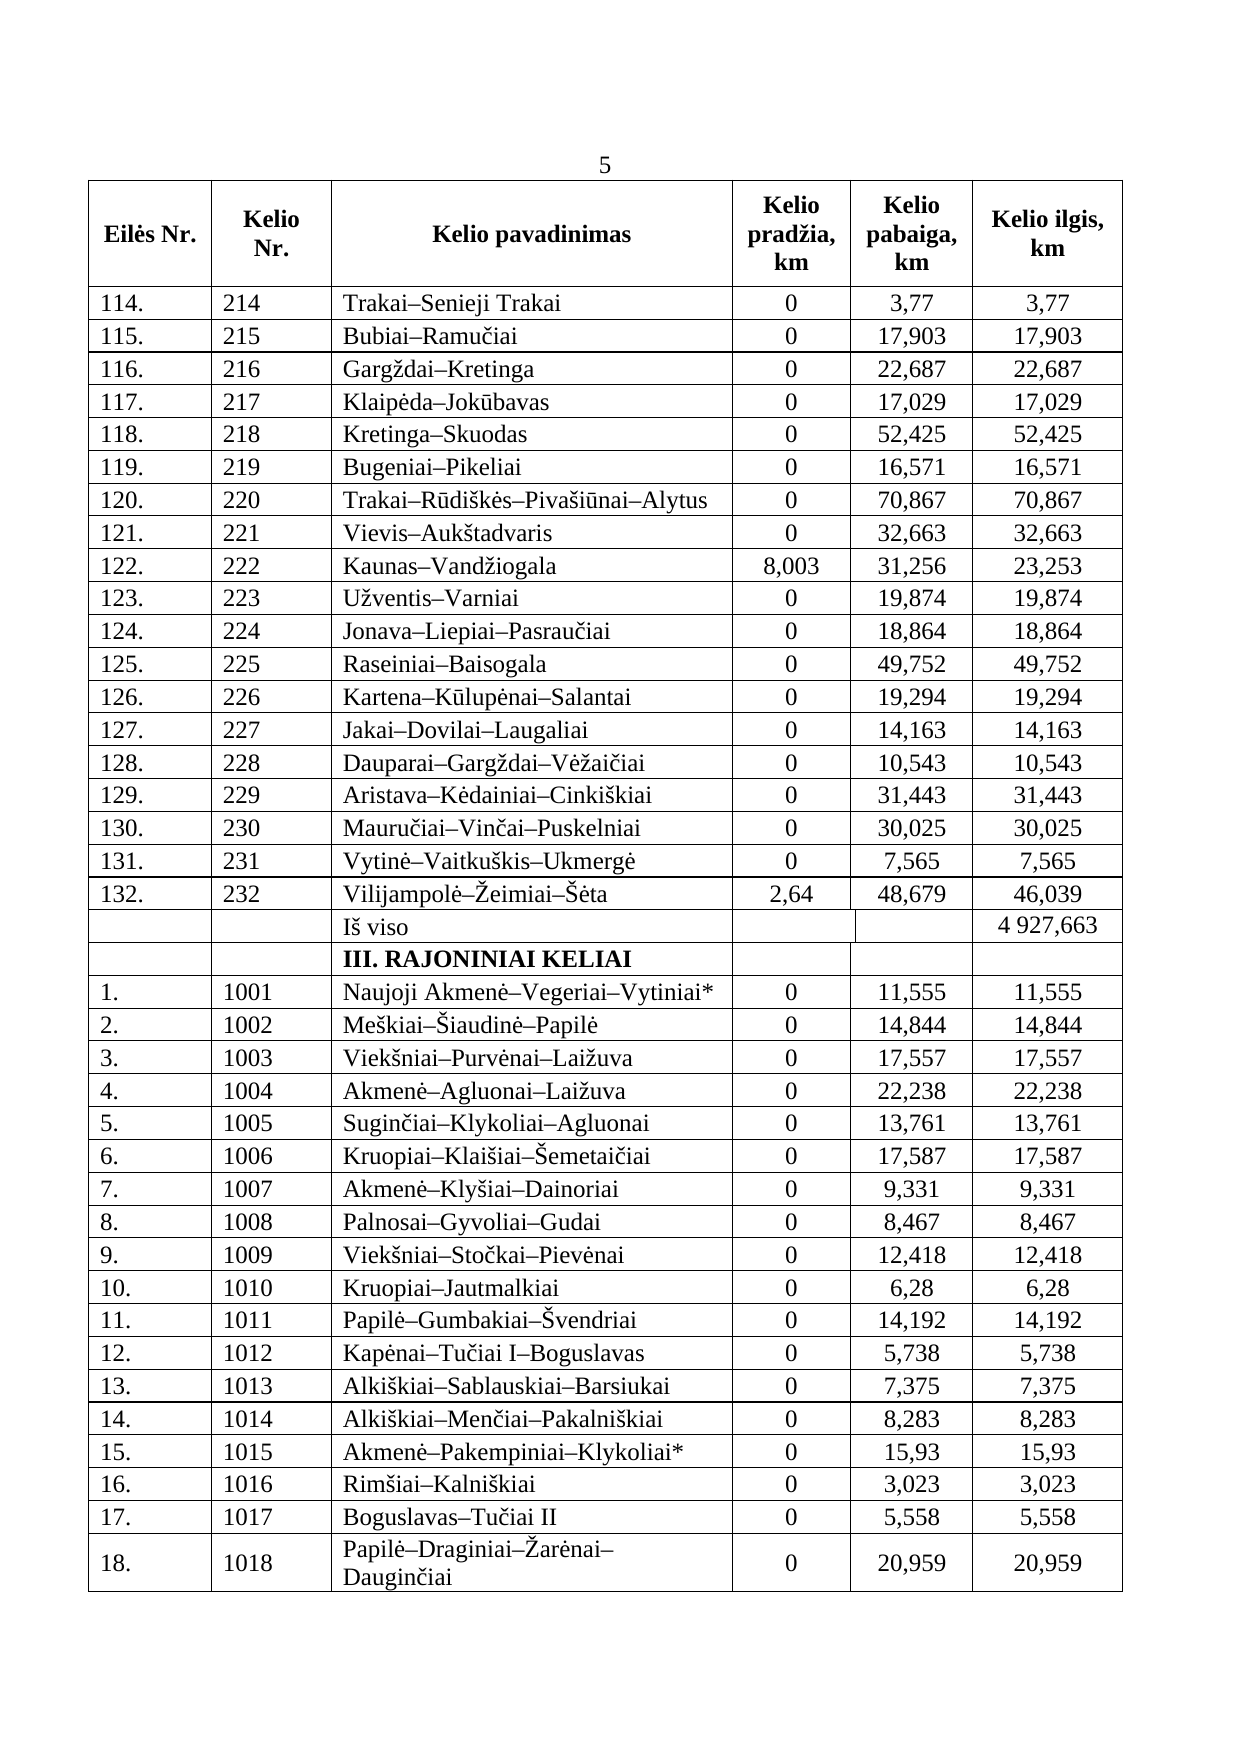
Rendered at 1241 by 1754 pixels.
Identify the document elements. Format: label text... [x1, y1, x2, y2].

table_cell 0 [733, 1403, 850, 1434]
table_cell 2,64 [733, 878, 850, 909]
table_cell 19,874 [851, 582, 972, 614]
table_cell 219 [212, 451, 331, 483]
table_cell Kartena–Kūlupėnai–Salantai [332, 681, 732, 712]
table_cell 18. [89, 1534, 211, 1591]
table_cell 0 [733, 615, 850, 647]
table_cell 14,844 [973, 1009, 1122, 1040]
table_cell [212, 910, 331, 942]
table_cell 11,555 [973, 976, 1122, 1008]
table_cell 4 927,663 [973, 910, 1122, 942]
table_cell 17,587 [851, 1140, 972, 1172]
table_cell [973, 943, 1122, 975]
table_cell 17,587 [973, 1140, 1122, 1172]
table_cell 119. [89, 451, 211, 483]
table_cell III. RAJONINIAI KELIAI [332, 943, 732, 975]
table_cell 0 [733, 779, 850, 811]
table_cell 13,761 [973, 1107, 1122, 1139]
table_cell Viekšniai–Purvėnai–Laižuva [332, 1041, 732, 1073]
table_cell 115. [89, 320, 211, 351]
table_cell Dauparai–Gargždai–Vėžaičiai [332, 746, 732, 778]
table_cell 14,844 [851, 1009, 972, 1040]
table_cell 0 [733, 1107, 850, 1139]
table_cell 31,443 [973, 779, 1122, 811]
table_cell 32,663 [973, 516, 1122, 548]
table_cell 0 [733, 1206, 850, 1237]
table_cell 10,543 [973, 746, 1122, 778]
table_cell 120. [89, 484, 211, 515]
table_cell 13,761 [851, 1107, 972, 1139]
table_cell 19,294 [973, 681, 1122, 712]
table_cell 3,023 [851, 1468, 972, 1500]
table_cell 0 [733, 1140, 850, 1172]
table_cell [851, 943, 972, 975]
table_cell Raseiniai–Baisogala [332, 648, 732, 679]
table_cell 20,959 [973, 1534, 1122, 1591]
table_cell 117. [89, 385, 211, 417]
table_cell 15,93 [851, 1435, 972, 1467]
table_cell Meškiai–Šiaudinė–Papilė [332, 1009, 732, 1040]
table_cell Jakai–Dovilai–Laugaliai [332, 713, 732, 745]
table_cell Alkiškiai–Sablauskiai–Barsiukai [332, 1370, 732, 1401]
table_cell 1. [89, 976, 211, 1008]
table_cell 0 [733, 1337, 850, 1368]
table_cell 17,029 [851, 385, 972, 417]
table_cell 22,238 [851, 1074, 972, 1106]
table_cell 5,738 [973, 1337, 1122, 1368]
table_cell 1014 [212, 1403, 331, 1434]
table_cell 8,467 [973, 1206, 1122, 1237]
table_cell 0 [733, 1304, 850, 1336]
table_cell 0 [733, 582, 850, 614]
table_cell Papilė–Gumbakiai–Švendriai [332, 1304, 732, 1336]
table_cell 8,467 [851, 1206, 972, 1237]
table_cell 8,003 [733, 549, 850, 581]
table_cell 0 [733, 976, 850, 1008]
table_cell 224 [212, 615, 331, 647]
table_cell 9,331 [851, 1173, 972, 1204]
table_cell 48,679 [851, 878, 972, 909]
table_cell 1003 [212, 1041, 331, 1073]
table_cell 17,903 [973, 320, 1122, 351]
table_cell 8,283 [973, 1403, 1122, 1434]
table_cell Kretinga–Skuodas [332, 418, 732, 450]
table_cell 12. [89, 1337, 211, 1368]
table_cell 31,443 [851, 779, 972, 811]
table_cell 1012 [212, 1337, 331, 1368]
table_cell 127. [89, 713, 211, 745]
table_cell Gargždai–Kretinga [332, 353, 732, 384]
table_cell 14,192 [973, 1304, 1122, 1336]
table_cell 216 [212, 353, 331, 384]
table_cell 129. [89, 779, 211, 811]
table_header Kelio pavadinimas [332, 181, 732, 286]
table_cell 8. [89, 1206, 211, 1237]
table_cell 22,238 [973, 1074, 1122, 1106]
table_cell 16,571 [851, 451, 972, 483]
table_cell 118. [89, 418, 211, 450]
table_cell 0 [733, 516, 850, 548]
table_cell 0 [733, 1370, 850, 1401]
table_cell Viekšniai–Stočkai–Pievėnai [332, 1238, 732, 1270]
table_cell 128. [89, 746, 211, 778]
table_cell 0 [733, 746, 850, 778]
table_cell 49,752 [973, 648, 1122, 679]
table_cell 217 [212, 385, 331, 417]
table_cell 1006 [212, 1140, 331, 1172]
table_cell 221 [212, 516, 331, 548]
table_cell 22,687 [973, 353, 1122, 384]
table_cell 116. [89, 353, 211, 384]
table_cell 0 [733, 1173, 850, 1204]
table_cell 1013 [212, 1370, 331, 1401]
table_cell 227 [212, 713, 331, 745]
table_cell 0 [733, 418, 850, 450]
table_cell 52,425 [851, 418, 972, 450]
table_header Kelio pradžia, km [733, 181, 850, 286]
table_cell 6,28 [973, 1271, 1122, 1303]
table_cell Akmenė–Klyšiai–Dainoriai [332, 1173, 732, 1204]
table_cell 0 [733, 1074, 850, 1106]
table_cell 19,874 [973, 582, 1122, 614]
table_cell 5,558 [973, 1501, 1122, 1533]
table_cell 17,903 [851, 320, 972, 351]
table_cell 14,192 [851, 1304, 972, 1336]
table_cell 132. [89, 878, 211, 909]
table_cell 0 [733, 812, 850, 843]
table_cell 9. [89, 1238, 211, 1270]
table_cell 7,375 [851, 1370, 972, 1401]
table_cell Užventis–Varniai [332, 582, 732, 614]
table_cell Iš viso [332, 910, 732, 942]
table_cell 214 [212, 287, 331, 318]
table_cell 6. [89, 1140, 211, 1172]
table_cell 11,555 [851, 976, 972, 1008]
table_cell 3,023 [973, 1468, 1122, 1500]
table_cell 46,039 [973, 878, 1122, 909]
table_cell 0 [733, 353, 850, 384]
table_cell 0 [733, 648, 850, 679]
table_cell 229 [212, 779, 331, 811]
table_cell Kruopiai–Klaišiai–Šemetaičiai [332, 1140, 732, 1172]
table_cell 70,867 [851, 484, 972, 515]
table_cell 1015 [212, 1435, 331, 1467]
table_cell 1009 [212, 1238, 331, 1270]
table_cell 125. [89, 648, 211, 679]
table_cell 0 [733, 1534, 850, 1591]
table_cell 126. [89, 681, 211, 712]
table_cell 0 [733, 1009, 850, 1040]
table_cell [89, 910, 211, 942]
table_cell 121. [89, 516, 211, 548]
table_header Eilės Nr. [89, 181, 211, 286]
table_cell 1017 [212, 1501, 331, 1533]
table_cell 123. [89, 582, 211, 614]
table_cell Klaipėda–Jokūbavas [332, 385, 732, 417]
table_cell 220 [212, 484, 331, 515]
table_cell Mauručiai–Vinčai–Puskelniai [332, 812, 732, 843]
table_cell 23,253 [973, 549, 1122, 581]
table_cell 14,163 [973, 713, 1122, 745]
table_cell 14,163 [851, 713, 972, 745]
table_cell 3. [89, 1041, 211, 1073]
table_cell 5. [89, 1107, 211, 1139]
table_cell 215 [212, 320, 331, 351]
table_cell 15. [89, 1435, 211, 1467]
table_cell Akmenė–Pakempiniai–Klykoliai* [332, 1435, 732, 1467]
table_cell 1001 [212, 976, 331, 1008]
table_cell 9,331 [973, 1173, 1122, 1204]
table_cell 70,867 [973, 484, 1122, 515]
table_cell Palnosai–Gyvoliai–Gudai [332, 1206, 732, 1237]
table_cell Alkiškiai–Menčiai–Pakalniškiai [332, 1403, 732, 1434]
table_cell 31,256 [851, 549, 972, 581]
table_cell 0 [733, 1501, 850, 1533]
table_cell 7. [89, 1173, 211, 1204]
table_cell Naujoji Akmenė–Vegeriai–Vytiniai* [332, 976, 732, 1008]
table_cell 5,738 [851, 1337, 972, 1368]
table_cell 124. [89, 615, 211, 647]
table_cell 0 [733, 845, 850, 876]
table_cell [733, 910, 855, 942]
table_cell 10,543 [851, 746, 972, 778]
table_cell 4. [89, 1074, 211, 1106]
table_cell 231 [212, 845, 331, 876]
table_cell 8,283 [851, 1403, 972, 1434]
table_cell 0 [733, 320, 850, 351]
table_cell 0 [733, 287, 850, 318]
table_cell 0 [733, 1041, 850, 1073]
table_cell 130. [89, 812, 211, 843]
table_cell 15,93 [973, 1435, 1122, 1467]
table_cell 5,558 [851, 1501, 972, 1533]
table_cell 18,864 [973, 615, 1122, 647]
table_cell Papilė–Draginiai–Žarėnai–Dauginčiai [332, 1534, 732, 1591]
table_cell 0 [733, 385, 850, 417]
table_cell 12,418 [973, 1238, 1122, 1270]
table_cell 17. [89, 1501, 211, 1533]
table_cell Akmenė–Agluonai–Laižuva [332, 1074, 732, 1106]
table_cell 1004 [212, 1074, 331, 1106]
table_cell 1018 [212, 1534, 331, 1591]
table_cell 2. [89, 1009, 211, 1040]
table_cell [212, 943, 331, 975]
table_cell 222 [212, 549, 331, 581]
table_cell [733, 943, 850, 975]
table_cell 16,571 [973, 451, 1122, 483]
table_cell 11. [89, 1304, 211, 1336]
table_cell 49,752 [851, 648, 972, 679]
table_cell 228 [212, 746, 331, 778]
table_cell 131. [89, 845, 211, 876]
table_cell 7,565 [851, 845, 972, 876]
table_cell 1010 [212, 1271, 331, 1303]
table_cell 6,28 [851, 1271, 972, 1303]
table_header Kelio ilgis, km [973, 181, 1122, 286]
table_cell 3,77 [973, 287, 1122, 318]
table_cell 22,687 [851, 353, 972, 384]
table_cell 30,025 [851, 812, 972, 843]
table_cell 12,418 [851, 1238, 972, 1270]
table_cell Aristava–Kėdainiai–Cinkiškiai [332, 779, 732, 811]
table_cell 232 [212, 878, 331, 909]
table_cell Trakai–Senieji Trakai [332, 287, 732, 318]
table_cell Bugeniai–Pikeliai [332, 451, 732, 483]
table_cell Trakai–Rūdiškės–Pivašiūnai–Alytus [332, 484, 732, 515]
table_cell 226 [212, 681, 331, 712]
table_cell Suginčiai–Klykoliai–Agluonai [332, 1107, 732, 1139]
table_cell 52,425 [973, 418, 1122, 450]
table_cell 30,025 [973, 812, 1122, 843]
table_cell Vytinė–Vaitkuškis–Ukmergė [332, 845, 732, 876]
table_cell 0 [733, 484, 850, 515]
table_cell 14. [89, 1403, 211, 1434]
table_cell 0 [733, 1435, 850, 1467]
table_cell Boguslavas–Tučiai II [332, 1501, 732, 1533]
table_header Kelio pabaiga, km [851, 181, 972, 286]
table_cell 32,663 [851, 516, 972, 548]
table_cell 17,557 [973, 1041, 1122, 1073]
table_cell 13. [89, 1370, 211, 1401]
table_cell 0 [733, 1238, 850, 1270]
table_cell 223 [212, 582, 331, 614]
table_cell 10. [89, 1271, 211, 1303]
table_cell 1011 [212, 1304, 331, 1336]
table_cell 114. [89, 287, 211, 318]
table_cell 7,375 [973, 1370, 1122, 1401]
table_cell 218 [212, 418, 331, 450]
table_cell 225 [212, 648, 331, 679]
table_cell Vilijampolė–Žeimiai–Šėta [332, 878, 732, 909]
table_cell Kapėnai–Tučiai I–Boguslavas [332, 1337, 732, 1368]
table_header Kelio Nr. [212, 181, 331, 286]
table_cell Kaunas–Vandžiogala [332, 549, 732, 581]
table_cell 0 [733, 1271, 850, 1303]
table_cell 16. [89, 1468, 211, 1500]
table_cell 17,557 [851, 1041, 972, 1073]
table_cell 1007 [212, 1173, 331, 1204]
table_cell 0 [733, 681, 850, 712]
table_cell [89, 943, 211, 975]
table_cell 122. [89, 549, 211, 581]
table_cell 0 [733, 451, 850, 483]
table_cell [856, 910, 972, 942]
table_cell 1002 [212, 1009, 331, 1040]
table_cell Rimšiai–Kalniškiai [332, 1468, 732, 1500]
table_cell Bubiai–Ramučiai [332, 320, 732, 351]
table_cell 7,565 [973, 845, 1122, 876]
table_cell 20,959 [851, 1534, 972, 1591]
table_cell 0 [733, 1468, 850, 1500]
table_cell 19,294 [851, 681, 972, 712]
table_cell 1005 [212, 1107, 331, 1139]
table_cell 17,029 [973, 385, 1122, 417]
table_cell 3,77 [851, 287, 972, 318]
table_cell Kruopiai–Jautmalkiai [332, 1271, 732, 1303]
table_cell Vievis–Aukštadvaris [332, 516, 732, 548]
table_cell 18,864 [851, 615, 972, 647]
table_cell 1016 [212, 1468, 331, 1500]
table_cell 230 [212, 812, 331, 843]
table_cell 0 [733, 713, 850, 745]
table_cell 1008 [212, 1206, 331, 1237]
table_cell Jonava–Liepiai–Pasraučiai [332, 615, 732, 647]
